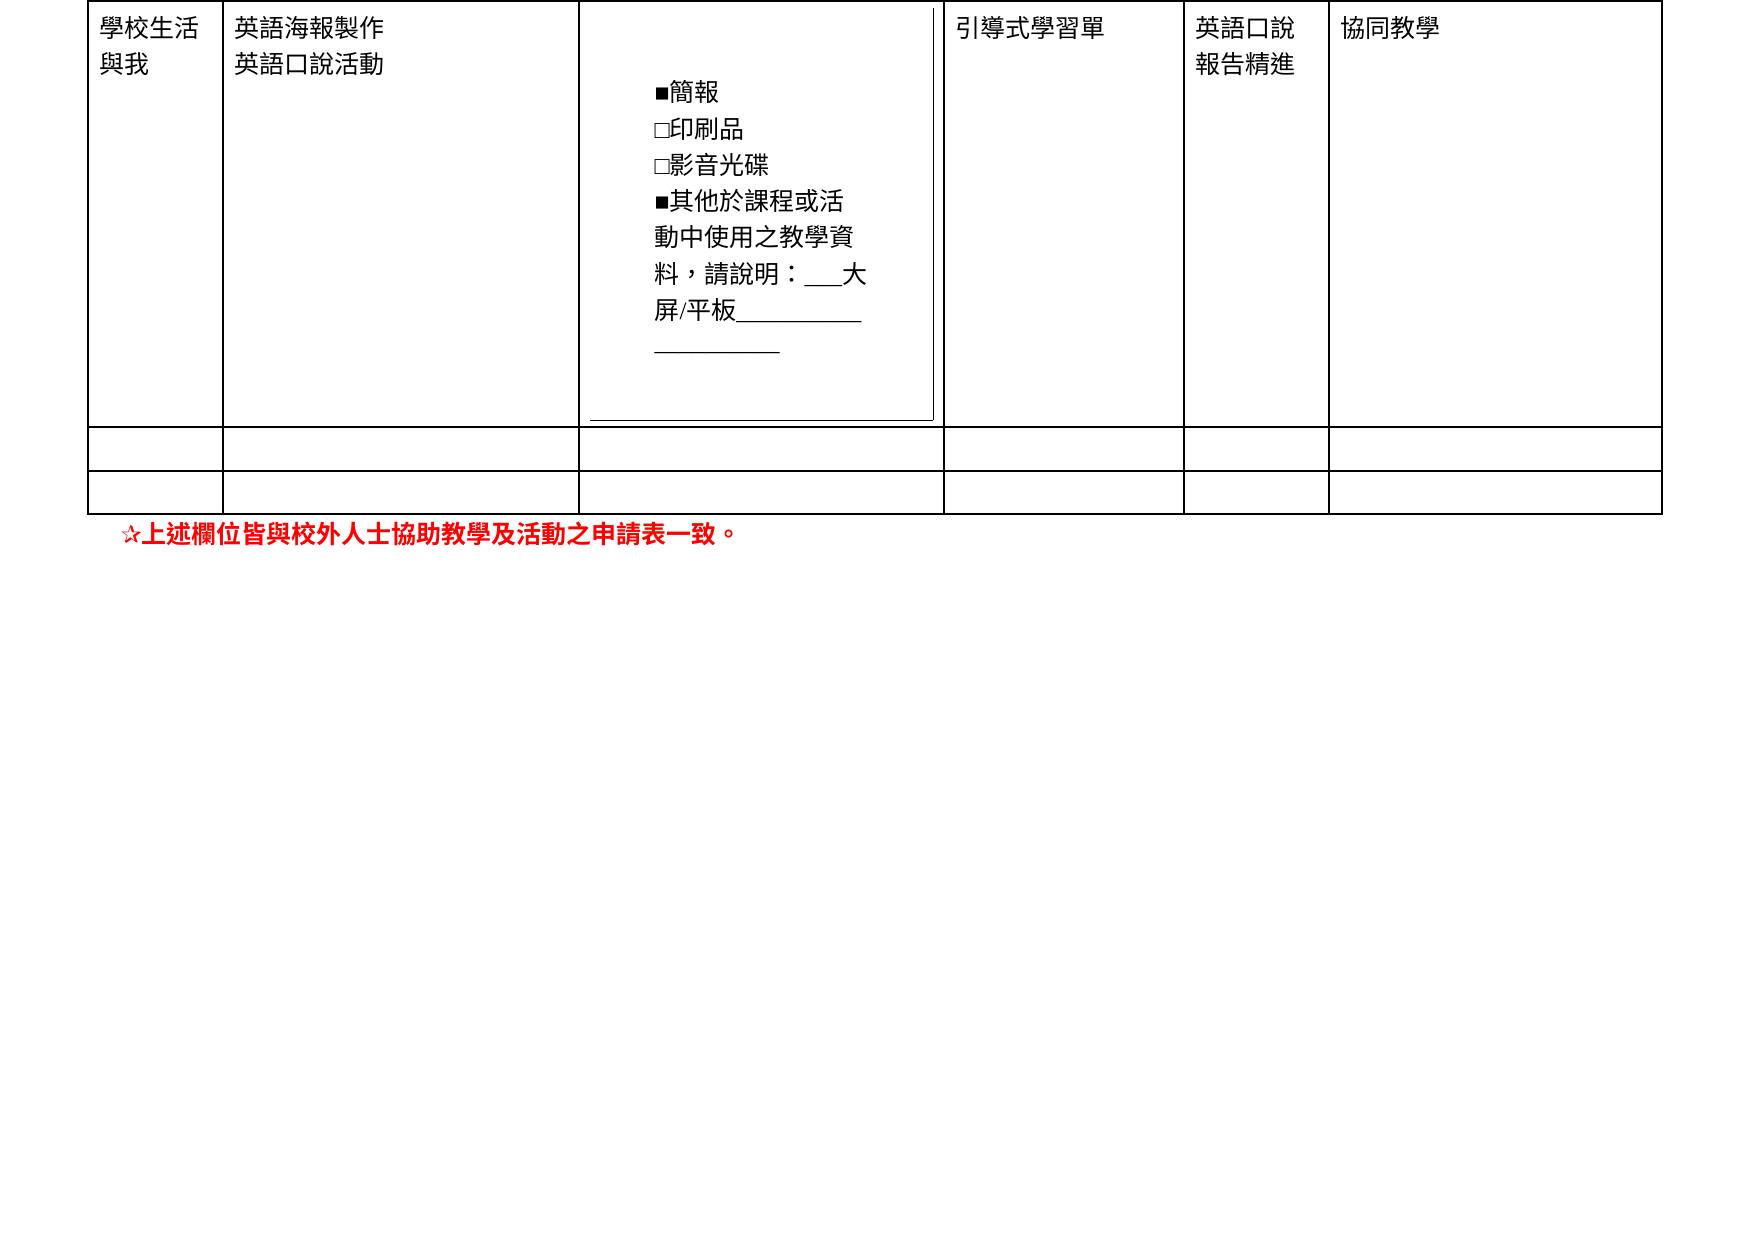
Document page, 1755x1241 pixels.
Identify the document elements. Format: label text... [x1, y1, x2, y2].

table_cell [580, 472, 943, 513]
table_cell [1330, 472, 1661, 513]
table_cell [945, 428, 1183, 469]
table_cell [89, 472, 222, 513]
table_cell [1330, 428, 1661, 469]
table_cell [945, 472, 1183, 513]
table_cell 協同教學 [1330, 2, 1661, 426]
table_cell ■簡報 □印刷品 □影音光碟 ■其他於課程或活動中使用之教學資料，請說明：___大屏/平板____________________ [580, 2, 943, 426]
table_cell 引導式學習單 [945, 2, 1183, 426]
table_cell [89, 428, 222, 469]
table_cell [1185, 472, 1328, 513]
table_cell 英語口說報告精進 [1185, 2, 1328, 426]
text ✰上述欄位皆與校外人士協助教學及活動之申請表一致。 [118, 515, 1636, 551]
table_cell [580, 428, 943, 469]
table_cell 英語海報製作 英語口說活動 [224, 2, 578, 426]
table_cell 學校生活與我 [89, 2, 222, 426]
table_cell [224, 428, 578, 469]
table_cell [1185, 428, 1328, 469]
table_cell [224, 472, 578, 513]
